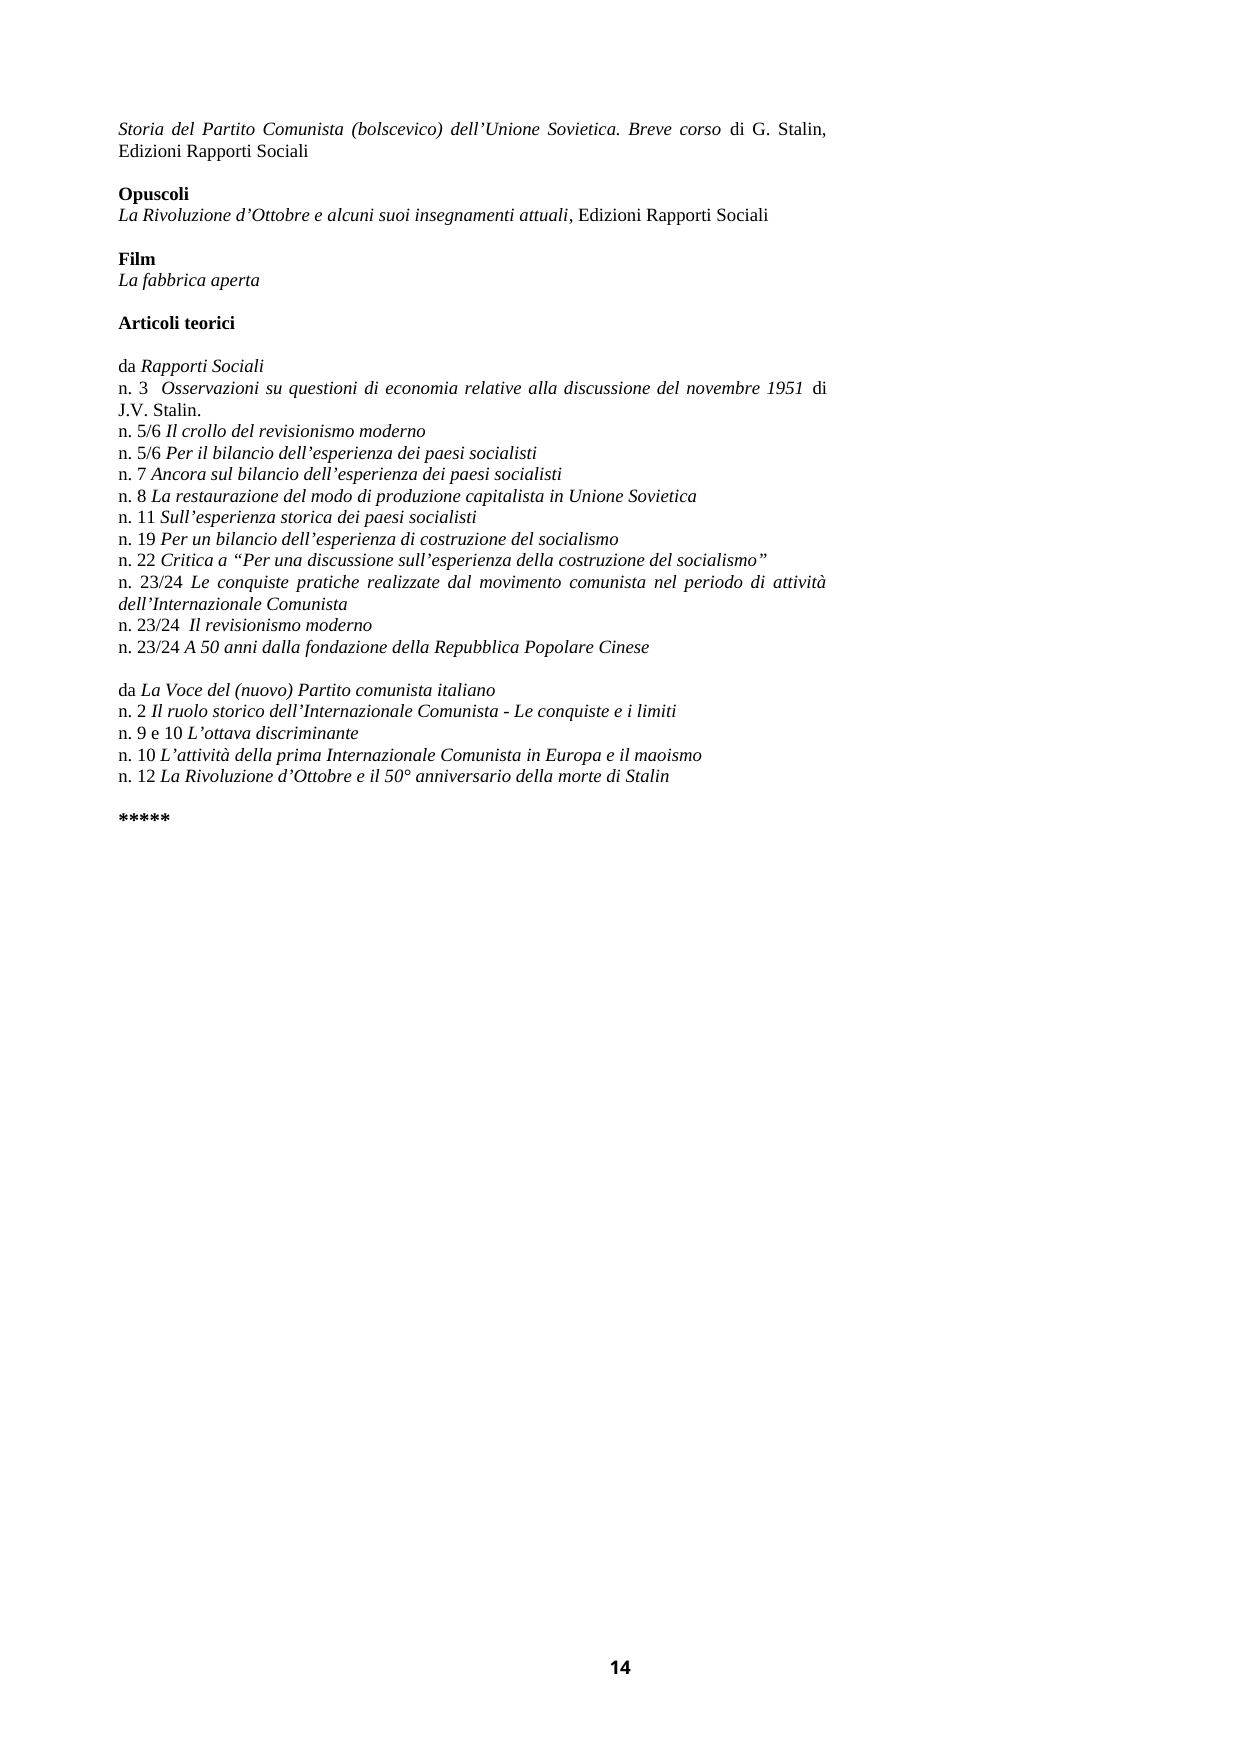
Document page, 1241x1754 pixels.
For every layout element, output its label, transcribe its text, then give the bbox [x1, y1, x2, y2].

text n. 12 La Rivoluzione d’Ottobre e il 50° anniversario della morte di Stalin [118, 765, 827, 787]
text n. 23/24 A 50 anni dalla fondazione della Repubblica Popolare Cinese [118, 636, 827, 657]
text n. 5/6 Per il bilancio dell’esperienza dei paesi socialisti [118, 442, 827, 463]
text La Rivoluzione d’Ottobre e alcuni suoi insegnamenti attuali, Edizioni Rapporti Sociali [118, 204, 827, 226]
text La fabbrica aperta [118, 269, 827, 291]
text da Rapporti Sociali [118, 355, 827, 377]
text n. 2 Il ruolo storico dell’Internazionale Comunista - Le conquiste e i limiti [118, 700, 827, 722]
text Articoli teorici [118, 312, 827, 334]
text n. 10 L’attività della prima Internazionale Comunista in Europa e il maoismo [118, 743, 827, 765]
text n. 11 Sull’esperienza storica dei paesi socialisti [118, 506, 827, 528]
text n. 7 Ancora sul bilancio dell’esperienza dei paesi socialisti [118, 463, 827, 485]
text n. 5/6 Il crollo del revisionismo moderno [118, 420, 827, 442]
text n. 19 Per un bilancio dell’esperienza di costruzione del socialismo [118, 528, 827, 549]
text n. 22 Critica a “Per una discussione sull’esperienza della costruzione del socialismo” [118, 549, 827, 571]
text n. 9 e 10 L’ottava discriminante [118, 722, 827, 743]
text Film [118, 247, 827, 269]
text n. 23/24 Le conquiste pratiche realizzate dal movimento comunista nel periodo di attività dell’Internazionale Comunista [118, 571, 827, 614]
text Opuscoli [118, 183, 827, 204]
text da La Voce del (nuovo) Partito comunista italiano [118, 679, 827, 700]
text n. 23/24 Il revisionismo moderno [118, 614, 827, 636]
text ***** [118, 808, 1122, 832]
text n. 8 La restaurazione del modo di produzione capitalista in Unione Sovietica [118, 485, 827, 506]
text n. 3 Osservazioni su questioni di economia relative alla discussione del novembre 1951 di J.V. Stalin. [118, 377, 827, 420]
text Storia del Partito Comunista (bolscevico) dell’Unione Sovietica. Breve corso di G. Stalin, Edizioni Rapporti Sociali [118, 118, 827, 161]
